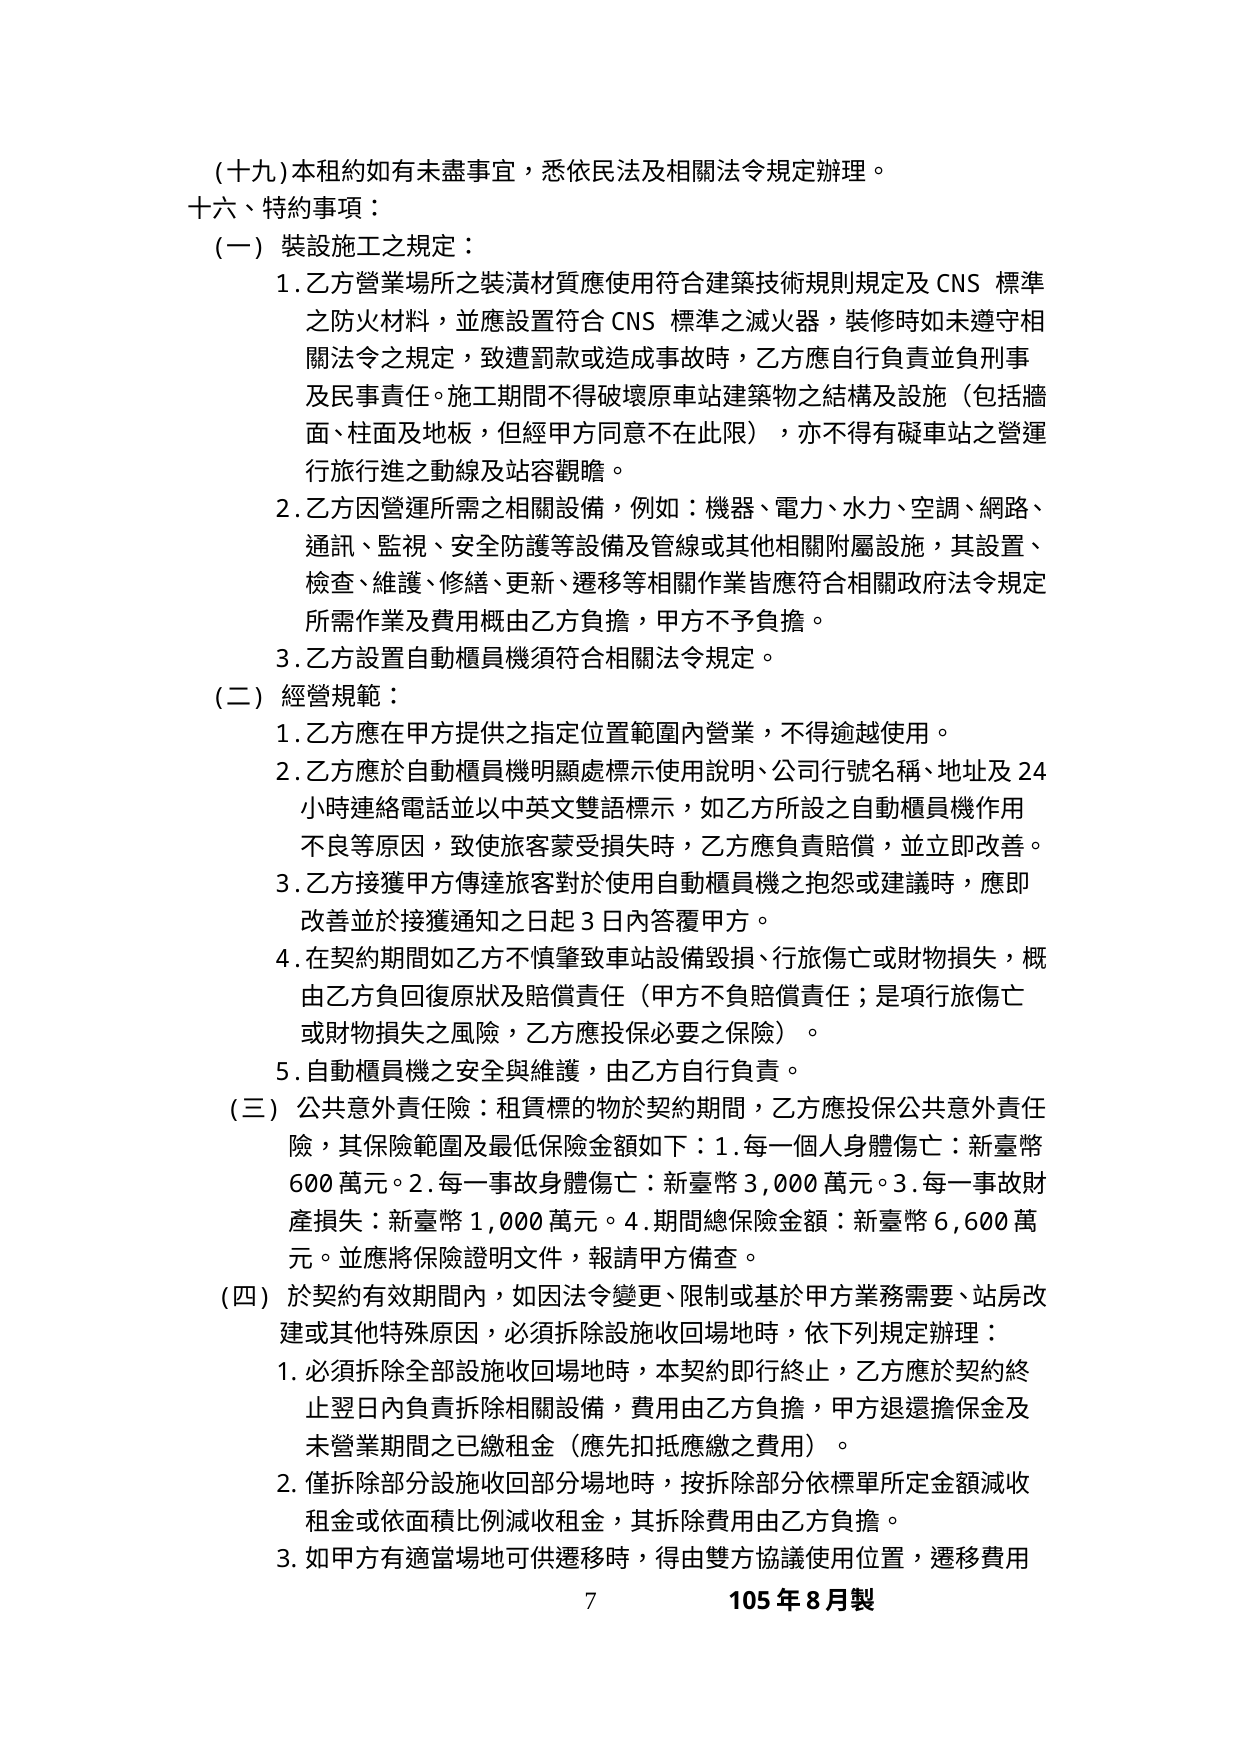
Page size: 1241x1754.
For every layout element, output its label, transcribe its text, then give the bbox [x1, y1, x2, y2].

text (二) 經營規範： [211, 675, 1047, 712]
list 必須拆除全部設施收回場地時，本契約即行終止，乙方應於契約終止翌日內負責拆除相關設備，費用由乙方負擔，甲方退還擔保金及未營業期間之已繳租金（應先扣抵應繳之費用）。 [276, 1350, 1047, 1462]
text 4.在契約期間如乙方不慎肇致車站設備毀損、行旅傷亡或財物損失，概由乙方負回復原狀及賠償責任（甲方不負賠償責任；是項行旅傷亡或財物損失之風險，乙方應投保必要之保險）。 [275, 937, 1047, 1050]
list 乙方設置自動櫃員機須符合相關法令規定。 [275, 637, 1047, 675]
text 3.乙方接獲甲方傳達旅客對於使用自動櫃員機之抱怨或建議時，應即改善並於接獲通知之日起3日內答覆甲方。 [275, 862, 1047, 937]
text (十九)本租約如有未盡事宜，悉依民法及相關法令規定辦理。 [211, 150, 1047, 187]
text (三) 公共意外責任險：租賃標的物於契約期間，乙方應投保公共意外責任險，其保險範圍及最低保險金額如下：1.每一個人身體傷亡：新臺幣600萬元。2.每一事故身體傷亡：新臺幣3,000萬元。3.每一事故財產損失：新臺幣1,000萬元。4.期間總保險金額：新臺幣6,600萬元。並應將保險證明文件，報請甲方備查。 [226, 1087, 1047, 1275]
text 5.自動櫃員機之安全與維護，由乙方自行負責。 [275, 1050, 1047, 1087]
text (四) 於契約有效期間內，如因法令變更、限制或基於甲方業務需要、站房改建或其他特殊原因，必須拆除設施收回場地時，依下列規定辦理： [217, 1275, 1047, 1350]
list 僅拆除部分設施收回部分場地時，按拆除部分依標單所定金額減收租金或依面積比例減收租金，其拆除費用由乙方負擔。 [276, 1462, 1047, 1537]
text 1.乙方應在甲方提供之指定位置範圍內營業，不得逾越使用。 [275, 712, 1047, 750]
list 乙方因營運所需之相關設備，例如：機器、電力、水力、空調、網路、通訊、監視、安全防護等設備及管線或其他相關附屬設施，其設置、檢查、維護、修繕、更新、遷移等相關作業皆應符合相關政府法令規定，所需作業及費用概由乙方負擔，甲方不予負擔。 [275, 487, 1047, 637]
list 乙方營業場所之裝潢材質應使用符合建築技術規則規定及CNS 標準之防火材料，並應設置符合CNS 標準之滅火器，裝修時如未遵守相關法令之規定，致遭罰款或造成事故時，乙方應自行負責並負刑事及民事責任。施工期間不得破壞原車站建築物之結構及設施（包括牆面、柱面及地板，但經甲方同意不在此限），亦不得有礙車站之營運、行旅行進之動線及站容觀瞻。 [275, 262, 1047, 487]
list 如甲方有適當場地可供遷移時，得由雙方協議使用位置，遷移費用 [276, 1537, 1047, 1575]
text (一) 裝設施工之規定： [211, 225, 1047, 262]
text 十六、特約事項： [187, 187, 1053, 225]
text 2.乙方應於自動櫃員機明顯處標示使用說明、公司行號名稱、地址及24小時連絡電話並以中英文雙語標示，如乙方所設之自動櫃員機作用不良等原因，致使旅客蒙受損失時，乙方應負責賠償，並立即改善。 [275, 750, 1047, 862]
